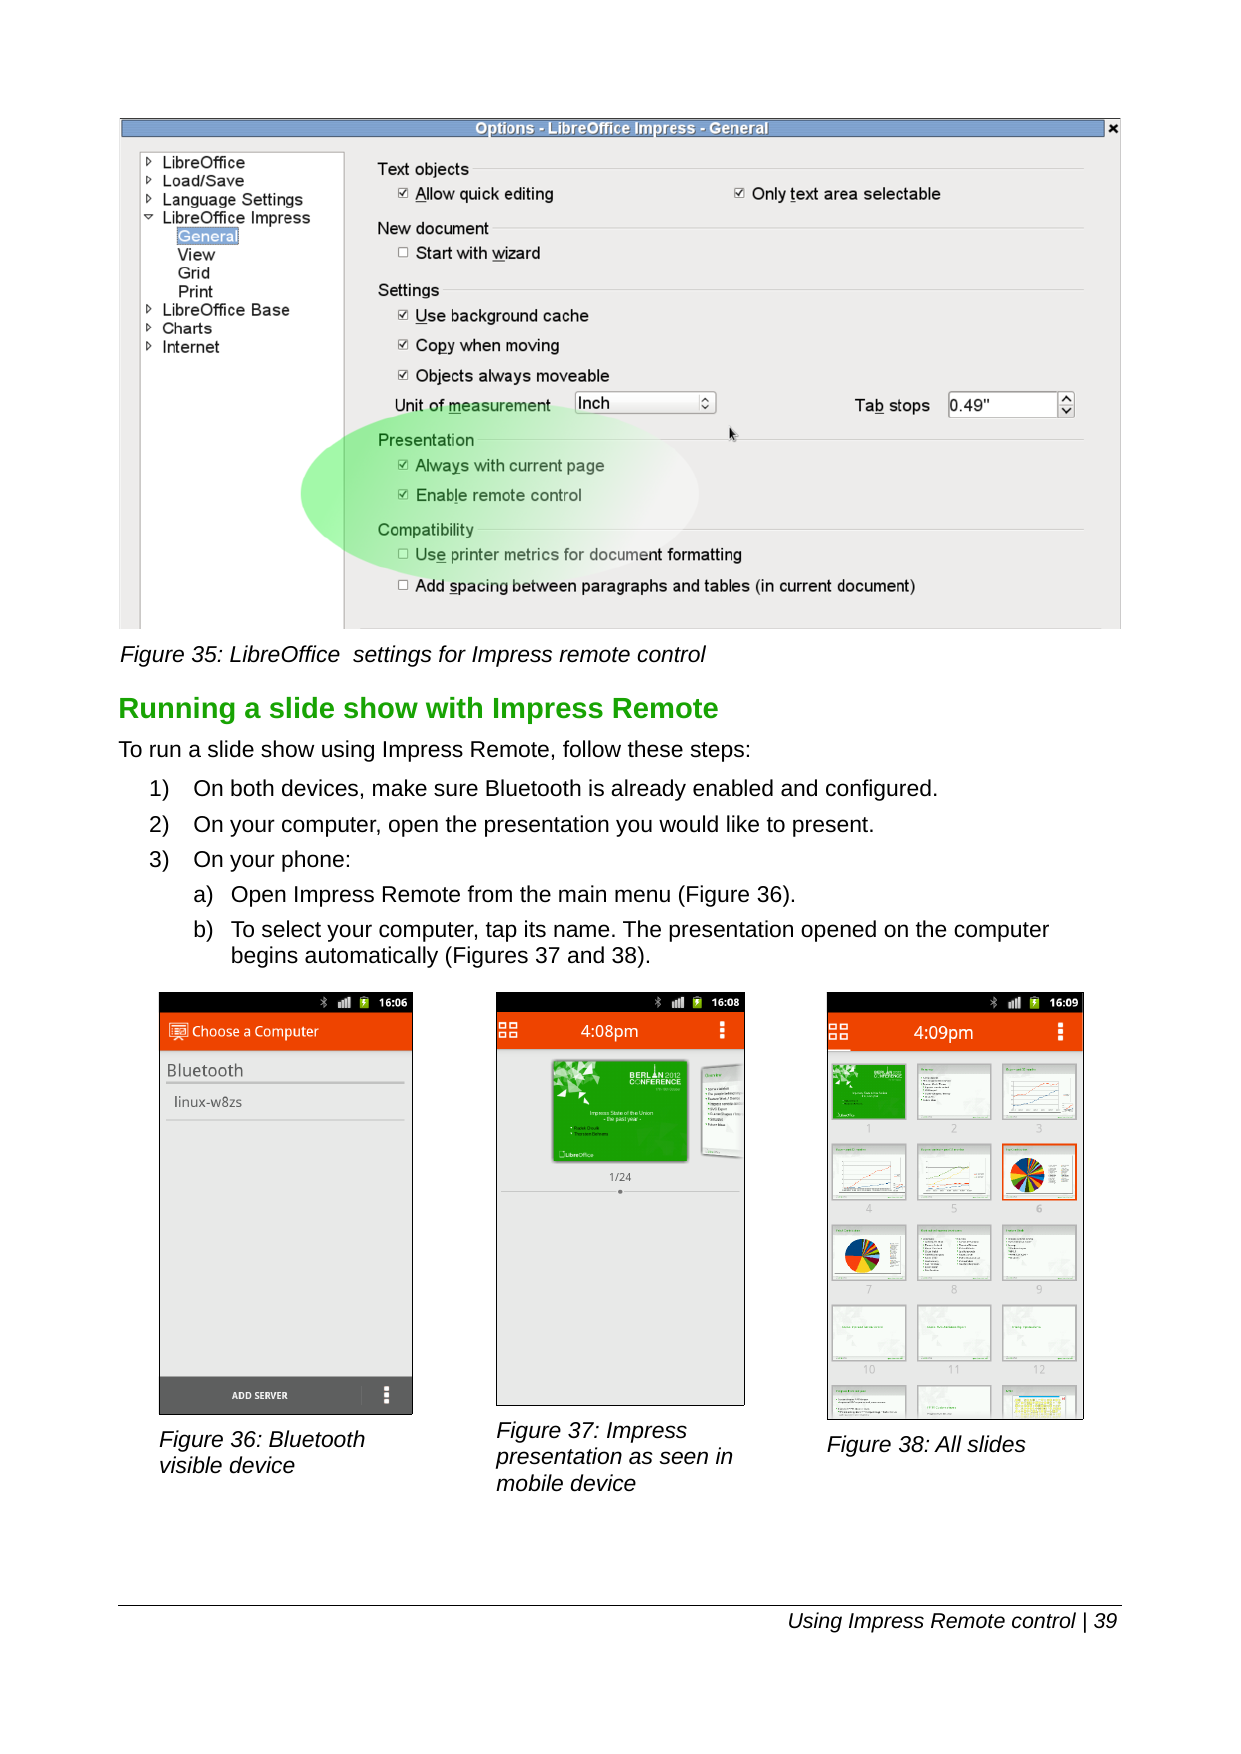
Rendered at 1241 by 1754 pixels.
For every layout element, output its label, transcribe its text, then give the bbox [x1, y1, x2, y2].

picture [828, 993, 1083, 1419]
table_header [118, 987, 453, 1506]
list Open Impress Remote from the main menu (Figure 36). [193, 881, 1122, 907]
picture [497, 993, 744, 1405]
list On your computer, open the presentation you would like to present. [169, 811, 1122, 837]
list To select your computer, tap its name. The presentation opened on the computer begins automatically (Figures 37 and 38). [193, 916, 1122, 969]
text To run a slide show using Impress Remote, follow these steps: [118, 736, 1122, 763]
subtitle Running a slide show with Impress Remote [118, 691, 1122, 725]
picture [119, 118, 1121, 629]
list On both devices, make sure Bluetooth is already enabled and configured. [169, 775, 1122, 802]
text Figure 35: LibreOffice settings for Impress remote control [120, 641, 1121, 667]
table_header [453, 987, 787, 1506]
table_header [788, 987, 1122, 1506]
picture [160, 993, 412, 1414]
list On your phone: [169, 846, 1122, 872]
